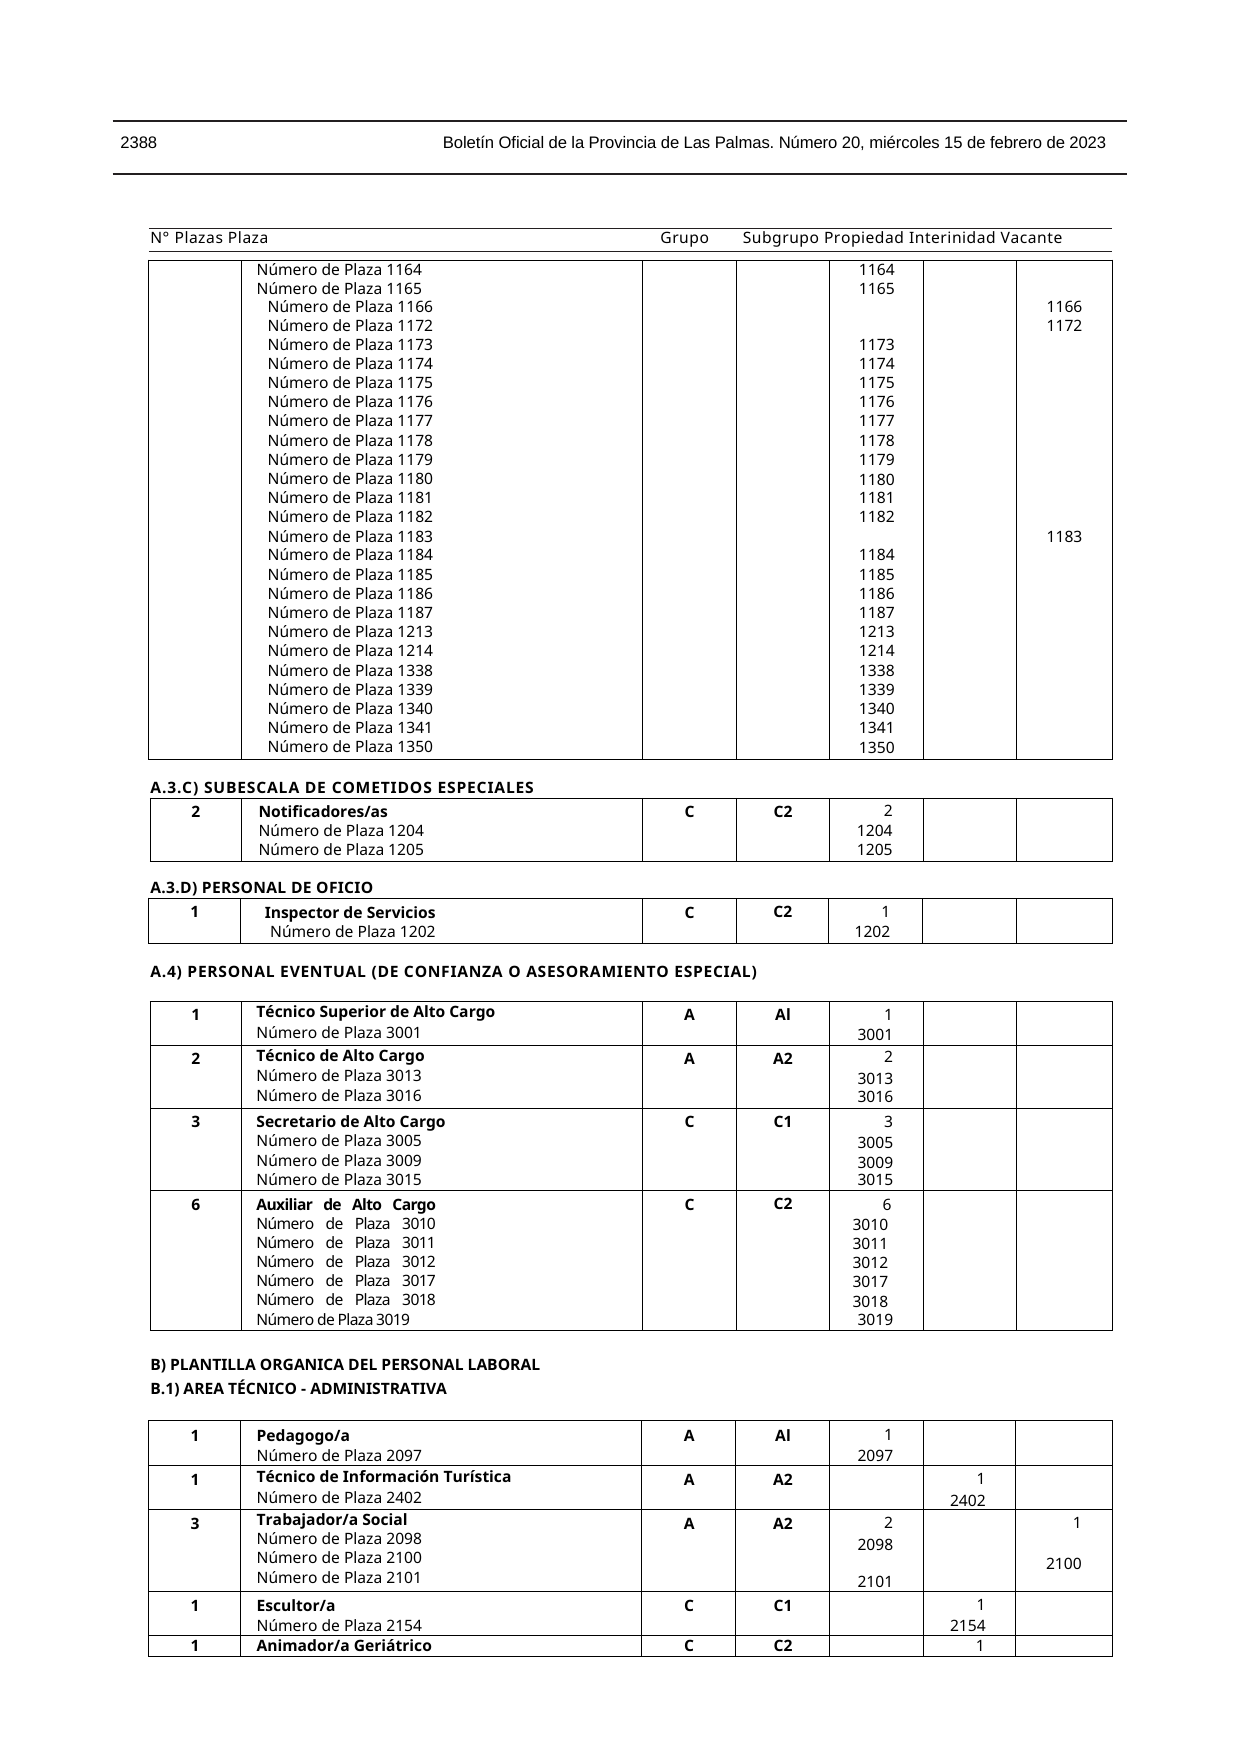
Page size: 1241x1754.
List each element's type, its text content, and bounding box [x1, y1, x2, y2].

table_header 1 [149, 1421, 240, 1465]
table_cell 6 3010 3011 3012 3017 3018 3019 [830, 1191, 923, 1330]
table_cell 1 2100 [1016, 1510, 1112, 1591]
table_cell [1017, 431, 1112, 450]
table_cell [1017, 604, 1112, 622]
table_cell [924, 393, 1016, 412]
table_cell [643, 393, 736, 412]
table_header [1017, 1002, 1112, 1045]
table_cell C1 [736, 1592, 829, 1635]
table_cell [924, 450, 1016, 469]
table_cell [737, 298, 829, 316]
table_cell A [642, 1510, 735, 1591]
table_cell [737, 661, 829, 681]
text N° Plazas Plaza Grupo Subgrupo Propiedad Interinidad Vacante [150, 228, 1127, 247]
table_cell 1350 [830, 738, 923, 759]
table_cell 1180 [830, 470, 923, 489]
table_cell 6 [151, 1191, 241, 1330]
text A.3.C) SUBESCALA DE COMETIDOS ESPECIALES [150, 779, 1127, 797]
table_header [924, 261, 1016, 297]
table_cell [643, 681, 736, 699]
table_cell [924, 681, 1016, 699]
table_cell [924, 565, 1016, 584]
table_cell [149, 738, 241, 759]
table_cell Número de Plaza 1172 [242, 316, 642, 336]
table_cell [924, 641, 1016, 661]
table_cell [643, 604, 736, 622]
table_cell 1172 [1017, 316, 1112, 336]
table_cell [830, 1466, 923, 1509]
table_cell [149, 393, 241, 412]
table_cell Secretario de Alto Cargo Número de Plaza 3005 Número de Plaza 3009 Número de Plaza 3015 [242, 1109, 642, 1190]
table_cell [149, 604, 241, 622]
table_cell 1178 [830, 431, 923, 450]
table_cell [149, 298, 241, 316]
table_cell C2 [737, 1191, 829, 1330]
table_cell [643, 641, 736, 661]
table_cell [1017, 921, 1112, 943]
table_cell [737, 336, 829, 354]
table_cell [1017, 470, 1112, 489]
table_cell Número de Plaza 1341 [242, 719, 642, 737]
table_cell Número de Plaza 1213 [242, 623, 642, 641]
table_cell [737, 840, 829, 861]
table_cell [924, 719, 1016, 737]
table_cell [924, 1510, 1015, 1591]
table_cell [924, 431, 1016, 450]
table_cell Número de Plaza 1340 [242, 700, 642, 718]
table_cell [643, 508, 736, 527]
table_header 1 [151, 1002, 241, 1045]
table_cell [924, 1046, 1016, 1107]
table_cell C [643, 1109, 736, 1190]
table_cell A2 [737, 1046, 829, 1107]
table_cell 1174 [830, 355, 923, 373]
table_cell [830, 527, 923, 546]
table_cell A2 [736, 1510, 829, 1591]
table_cell [643, 336, 736, 354]
table_cell [924, 336, 1016, 354]
table_cell Número de Plaza 1181 [242, 489, 642, 507]
table_cell [737, 450, 829, 469]
table_cell [149, 681, 241, 699]
table_cell Número de Plaza 1185 [242, 565, 642, 584]
table_cell [924, 821, 1016, 840]
table_cell Número de Plaza 1182 [242, 508, 642, 527]
table_cell [737, 604, 829, 622]
table_cell [1017, 821, 1112, 840]
table_header [1016, 1421, 1112, 1465]
table_cell [1017, 450, 1112, 469]
table_cell [1017, 393, 1112, 412]
table_cell [737, 700, 829, 718]
table_cell [643, 546, 736, 565]
table_header Número de Plaza 1164 Número de Plaza 1165 [242, 261, 642, 297]
table_cell [737, 412, 829, 431]
table_cell [1017, 681, 1112, 699]
table_cell 1166 [1017, 298, 1112, 316]
text A.4) PERSONAL EVENTUAL (DE CONFIANZA O ASESORAMIENTO ESPECIAL) [150, 963, 1127, 981]
table_cell C [642, 1592, 735, 1635]
table_cell [1017, 412, 1112, 431]
table_cell [643, 700, 736, 718]
table_cell Número de Plaza 1204 [242, 821, 642, 840]
table_cell [924, 508, 1016, 527]
table_header [924, 1002, 1016, 1045]
table_cell A2 [736, 1466, 829, 1509]
table_cell [643, 489, 736, 507]
table_cell Número de Plaza 1187 [242, 604, 642, 622]
table_cell [924, 1191, 1016, 1330]
table_cell [149, 336, 241, 354]
table_cell [737, 489, 829, 507]
table_cell [737, 355, 829, 373]
table_cell Número de Plaza 1177 [242, 412, 642, 431]
table_cell [737, 374, 829, 392]
table_header Inspector de Servicios [241, 899, 642, 921]
table_cell [643, 527, 736, 546]
table_cell [643, 450, 736, 469]
table_cell Escultor/a Número de Plaza 2154 [241, 1592, 641, 1635]
table_cell [737, 316, 829, 336]
table_cell [643, 470, 736, 489]
table_cell [924, 470, 1016, 489]
table_cell [1016, 1466, 1112, 1509]
table_cell 1339 [830, 681, 923, 699]
table_cell [1017, 623, 1112, 641]
table_header Al [737, 1002, 829, 1045]
table_cell [643, 374, 736, 392]
table_cell 1 2154 [924, 1592, 1015, 1635]
table_cell [737, 623, 829, 641]
table_cell [1017, 336, 1112, 354]
table_cell [149, 355, 241, 373]
table_cell [149, 546, 241, 565]
table_cell 1184 [830, 546, 923, 565]
table_cell [924, 355, 1016, 373]
table_cell 1341 [830, 719, 923, 737]
table_header Pedagogo/a Número de Plaza 2097 [241, 1421, 641, 1465]
table_cell [737, 546, 829, 565]
table_cell Número de Plaza 1166 [242, 298, 642, 316]
table_cell [1017, 840, 1112, 861]
table_cell [149, 700, 241, 718]
table_cell 2 2098 2101 [830, 1510, 923, 1591]
table_cell Número de Plaza 1350 [242, 738, 642, 759]
table_cell [924, 738, 1016, 759]
table_cell 1213 [830, 623, 923, 641]
table_cell [149, 527, 241, 546]
table_cell [830, 316, 923, 336]
table_cell [149, 508, 241, 527]
table_cell [643, 661, 736, 681]
table_header [149, 261, 241, 297]
table_cell [737, 921, 828, 943]
table_cell [1017, 508, 1112, 527]
table_cell 1187 [830, 604, 923, 622]
table_cell [149, 719, 241, 737]
table_cell [1017, 661, 1112, 681]
table_cell 1338 [830, 661, 923, 681]
table_header C2 [737, 899, 828, 921]
table_cell [737, 527, 829, 546]
table_header C [643, 799, 736, 821]
table_cell 1 2402 [924, 1466, 1015, 1509]
table_header 1 [829, 899, 922, 921]
table_cell [1017, 489, 1112, 507]
table_cell C [643, 1191, 736, 1330]
table_header Notificadores/as [242, 799, 642, 821]
table_header 2 [151, 799, 241, 821]
table_header Al [736, 1421, 829, 1465]
table_cell Número de Plaza 1176 [242, 393, 642, 412]
table_cell 1185 [830, 565, 923, 584]
table_cell 1 [924, 1636, 1015, 1656]
table_cell 1205 [830, 840, 923, 861]
table_cell A [642, 1466, 735, 1509]
table_cell 1214 [830, 641, 923, 661]
table_cell [149, 316, 241, 336]
table_cell Número de Plaza 1184 [242, 546, 642, 565]
table_cell 1179 [830, 450, 923, 469]
text 2388 Boletín Oficial de la Provincia de Las Palmas. Número 20, miércoles 15 de febrero de 2023 [120, 134, 1127, 152]
table_cell [924, 489, 1016, 507]
table_cell Número de Plaza 1180 [242, 470, 642, 489]
table_cell [924, 546, 1016, 565]
table_cell [924, 374, 1016, 392]
table_header A [642, 1421, 735, 1465]
table_cell [737, 470, 829, 489]
table_cell [737, 393, 829, 412]
table_cell [643, 840, 736, 861]
table_cell [924, 661, 1016, 681]
table_cell [923, 921, 1016, 943]
table_cell [151, 840, 241, 861]
table_cell 1186 [830, 585, 923, 603]
table_cell Número de Plaza 1183 [242, 527, 642, 546]
table_cell [924, 298, 1016, 316]
table_cell [1017, 374, 1112, 392]
table_cell [149, 661, 241, 681]
table_cell [149, 450, 241, 469]
table_cell 1 [149, 1592, 240, 1635]
table_cell [1017, 1109, 1112, 1190]
table_cell [1017, 565, 1112, 584]
table_cell 1204 [830, 821, 923, 840]
table_cell [737, 821, 829, 840]
text B) PLANTILLA ORGANICA DEL PERSONAL LABORAL B.1) AREA TÉCNICO - ADMINISTRATIVA [150, 1352, 1127, 1399]
table_cell [1017, 546, 1112, 565]
table_header Técnico Superior de Alto Cargo Número de Plaza 3001 [242, 1002, 642, 1045]
table_cell [924, 700, 1016, 718]
table_cell [1017, 700, 1112, 718]
table_cell Número de Plaza 1174 [242, 355, 642, 373]
table_cell Número de Plaza 1173 [242, 336, 642, 354]
table_cell [643, 821, 736, 840]
table_cell Número de Plaza 1338 [242, 661, 642, 681]
table_header [1017, 261, 1112, 297]
table_cell Número de Plaza 1339 [242, 681, 642, 699]
table_cell C2 [736, 1636, 829, 1656]
table_cell [1017, 585, 1112, 603]
table_header [924, 1421, 1015, 1465]
table_cell 2 3013 3016 [830, 1046, 923, 1107]
table_cell [643, 355, 736, 373]
table_cell [149, 431, 241, 450]
table_cell 3 [151, 1109, 241, 1190]
table_cell 1181 [830, 489, 923, 507]
table_header A [643, 1002, 736, 1045]
table_cell [1017, 738, 1112, 759]
table_cell 3 3005 3009 3015 [830, 1109, 923, 1190]
table_cell [830, 1592, 923, 1635]
table_cell [643, 738, 736, 759]
table_cell [737, 508, 829, 527]
table_cell [830, 298, 923, 316]
table_cell [149, 470, 241, 489]
table_cell C [642, 1636, 735, 1656]
table_cell [149, 921, 240, 943]
table_cell [643, 565, 736, 584]
table_cell [1017, 641, 1112, 661]
table_header 1 3001 [830, 1002, 923, 1045]
table_cell [737, 565, 829, 584]
table_cell Número de Plaza 1179 [242, 450, 642, 469]
table_header 1 [149, 899, 240, 921]
table_cell [737, 431, 829, 450]
table_cell [737, 719, 829, 737]
table_cell 1 [149, 1636, 240, 1656]
table_cell 1177 [830, 412, 923, 431]
table_header 1 2097 [830, 1421, 923, 1465]
table_cell Número de Plaza 1214 [242, 641, 642, 661]
table_cell Auxiliar de Alto Cargo Número de Plaza 3010 Número de Plaza 3011 Número de Plaza 3012 Número de Plaza 3017 Número de Plaza 3018 Número de Plaza 3019 [242, 1191, 642, 1330]
table_cell Técnico de Alto Cargo Número de Plaza 3013 Número de Plaza 3016 [242, 1046, 642, 1107]
table_header 1164 1165 [830, 261, 923, 297]
table_cell [643, 412, 736, 431]
table_cell Número de Plaza 1202 [241, 921, 642, 943]
table_cell 1 [149, 1466, 240, 1509]
table_cell [149, 565, 241, 584]
table_cell [643, 298, 736, 316]
table_cell [151, 821, 241, 840]
table_cell [643, 316, 736, 336]
table_cell 1175 [830, 374, 923, 392]
table_cell [1017, 719, 1112, 737]
table_header [923, 899, 1016, 921]
table_cell [830, 1636, 923, 1656]
table_header [1017, 799, 1112, 821]
table_cell 3 [149, 1510, 240, 1591]
table_cell Técnico de Información Turística Número de Plaza 2402 [241, 1466, 641, 1509]
table_cell [149, 374, 241, 392]
table_cell 1176 [830, 393, 923, 412]
table_cell [1016, 1636, 1112, 1656]
table_cell [924, 604, 1016, 622]
table_cell Número de Plaza 1178 [242, 431, 642, 450]
table_cell [924, 527, 1016, 546]
table_cell [643, 921, 736, 943]
table_cell [643, 623, 736, 641]
table_cell Número de Plaza 1175 [242, 374, 642, 392]
table_cell [1017, 1046, 1112, 1107]
table_cell [924, 316, 1016, 336]
table_cell 1183 [1017, 527, 1112, 546]
table_header [924, 799, 1016, 821]
table_cell 1182 [830, 508, 923, 527]
table_cell [924, 585, 1016, 603]
table_cell [924, 623, 1016, 641]
table_cell [737, 738, 829, 759]
table_header [643, 261, 736, 297]
table_cell [924, 1109, 1016, 1190]
table_cell [149, 489, 241, 507]
table_cell [149, 585, 241, 603]
table_cell Número de Plaza 1205 [242, 840, 642, 861]
table_cell [737, 641, 829, 661]
table_cell [149, 623, 241, 641]
table_cell [1016, 1592, 1112, 1635]
table_cell [1017, 1191, 1112, 1330]
table_header 2 [830, 799, 923, 821]
table_cell 1202 [829, 921, 922, 943]
table_cell [737, 585, 829, 603]
table_cell C1 [737, 1109, 829, 1190]
table_cell [643, 431, 736, 450]
table_cell Número de Plaza 1186 [242, 585, 642, 603]
table_cell 1340 [830, 700, 923, 718]
text A.3.D) PERSONAL DE OFICIO [150, 881, 1127, 897]
table_header C2 [737, 799, 829, 821]
table_header C [643, 899, 736, 921]
table_cell [643, 585, 736, 603]
table_cell 1173 [830, 336, 923, 354]
table_header [1017, 899, 1112, 921]
table_cell [924, 840, 1016, 861]
table_header [737, 261, 829, 297]
table_cell 2 [151, 1046, 241, 1107]
table_cell [1017, 355, 1112, 373]
table_cell [737, 681, 829, 699]
table_cell Animador/a Geriátrico [241, 1636, 641, 1656]
table_cell [924, 412, 1016, 431]
table_cell [149, 641, 241, 661]
table_cell [643, 719, 736, 737]
table_cell Trabajador/a Social Número de Plaza 2098 Número de Plaza 2100 Número de Plaza 2101 [241, 1510, 641, 1591]
table_cell A [643, 1046, 736, 1107]
table_cell [149, 412, 241, 431]
